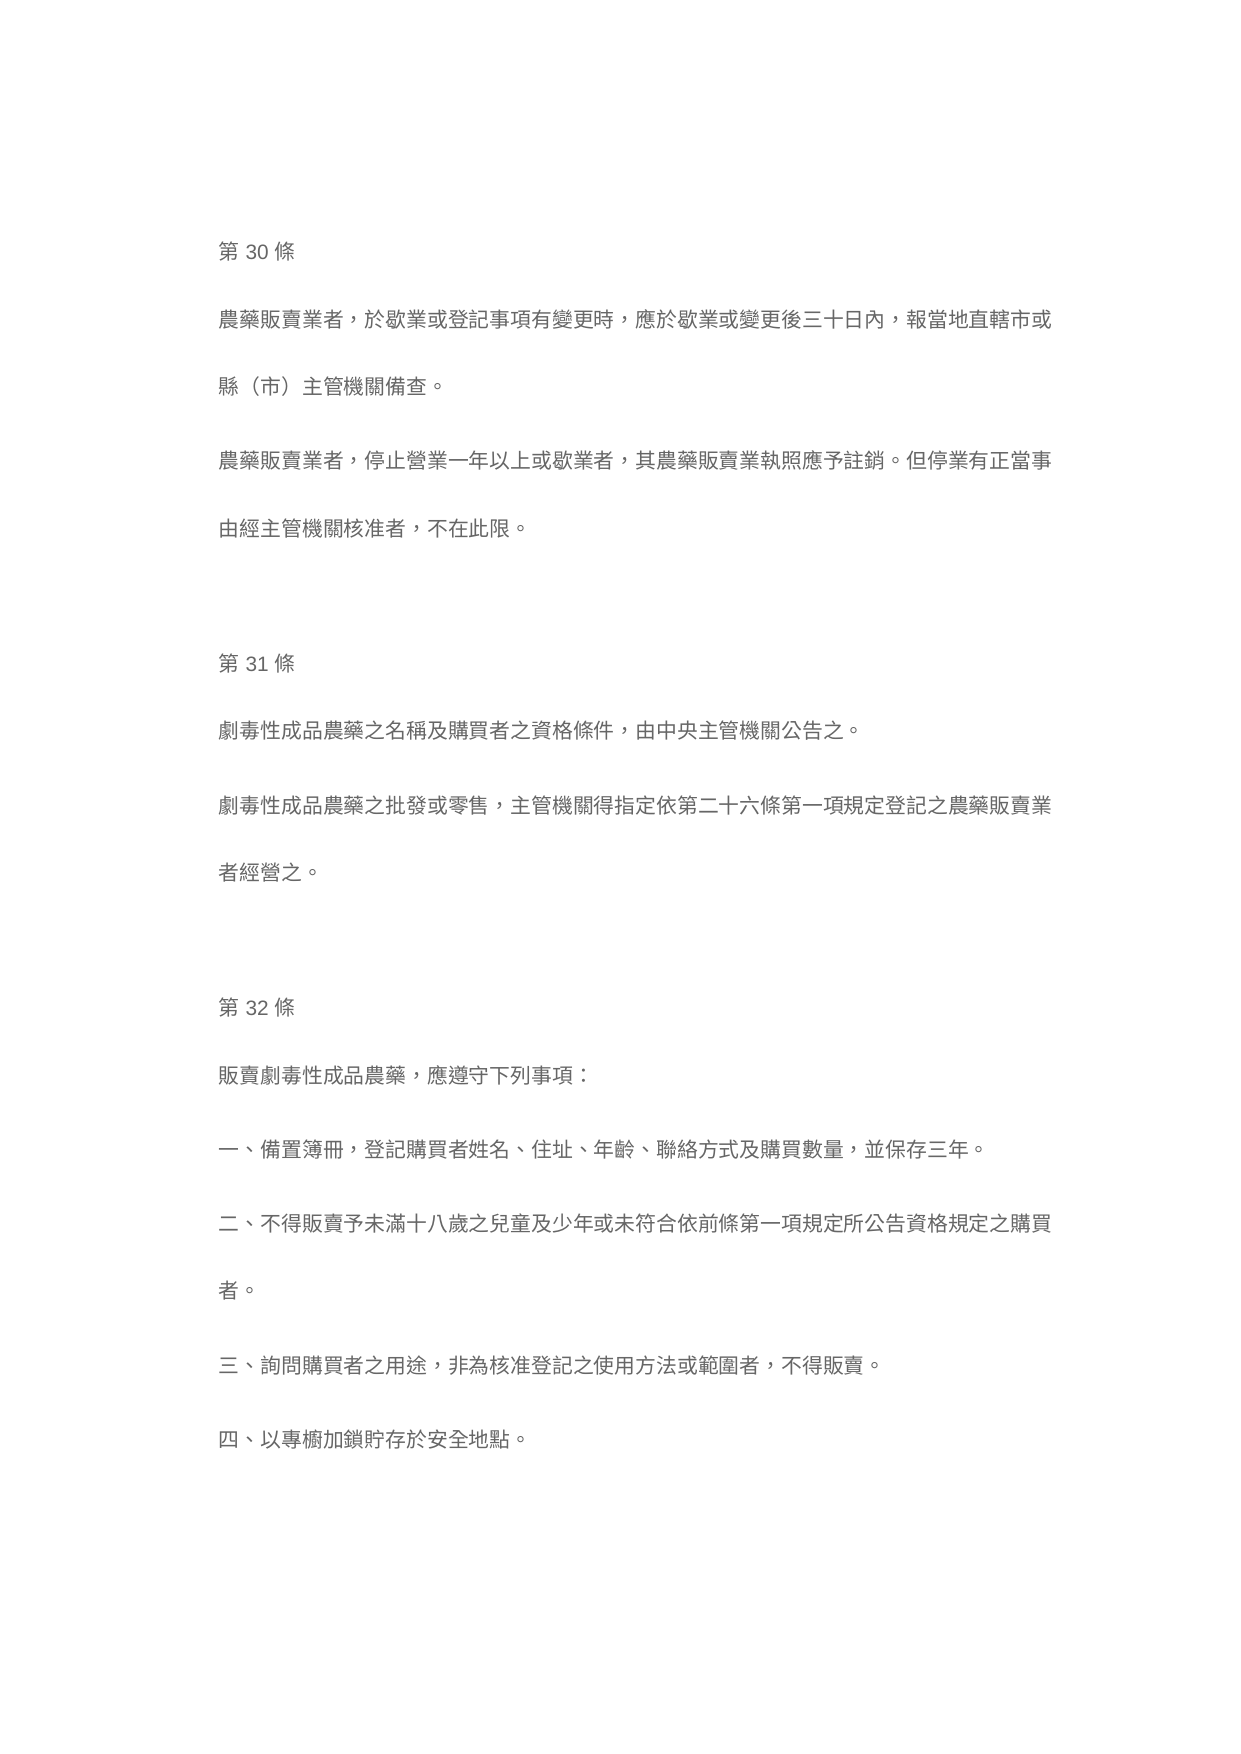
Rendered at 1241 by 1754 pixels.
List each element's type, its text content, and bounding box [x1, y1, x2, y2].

text 三、詢問購買者之用途，非為核准登記之使用方法或範圍者，不得販賣。 [219, 1345, 1053, 1383]
text 第 30 條 農藥販賣業者，於歇業或登記事項有變更時，應於歇業或變更後三十日內，報當地直轄市或縣（市）主管機關備查。 [219, 164, 1053, 404]
text 農藥販賣業者，停止營業一年以上或歇業者，其農藥販賣業執照應予註銷。但停業有正當事由經主管機關核准者，不在此限。 第 31 條 劇毒性成品農藥之名稱及購買者之資格條件，由中央主管機關公告之。 [219, 441, 1053, 749]
text 四、以專櫥加鎖貯存於安全地點。 [219, 1419, 1053, 1457]
text 一、備置簿冊，登記購買者姓名、住址、年齡、聯絡方式及購買數量，並保存三年。 [219, 1129, 1053, 1167]
text 劇毒性成品農藥之批發或零售，主管機關得指定依第二十六條第一項規定登記之農藥販賣業者經營之。 第 32 條 販賣劇毒性成品農藥，應遵守下列事項： [219, 785, 1053, 1093]
text 二、不得販賣予未滿十八歲之兒童及少年或未符合依前條第一項規定所公告資格規定之購買者。 [219, 1204, 1053, 1309]
